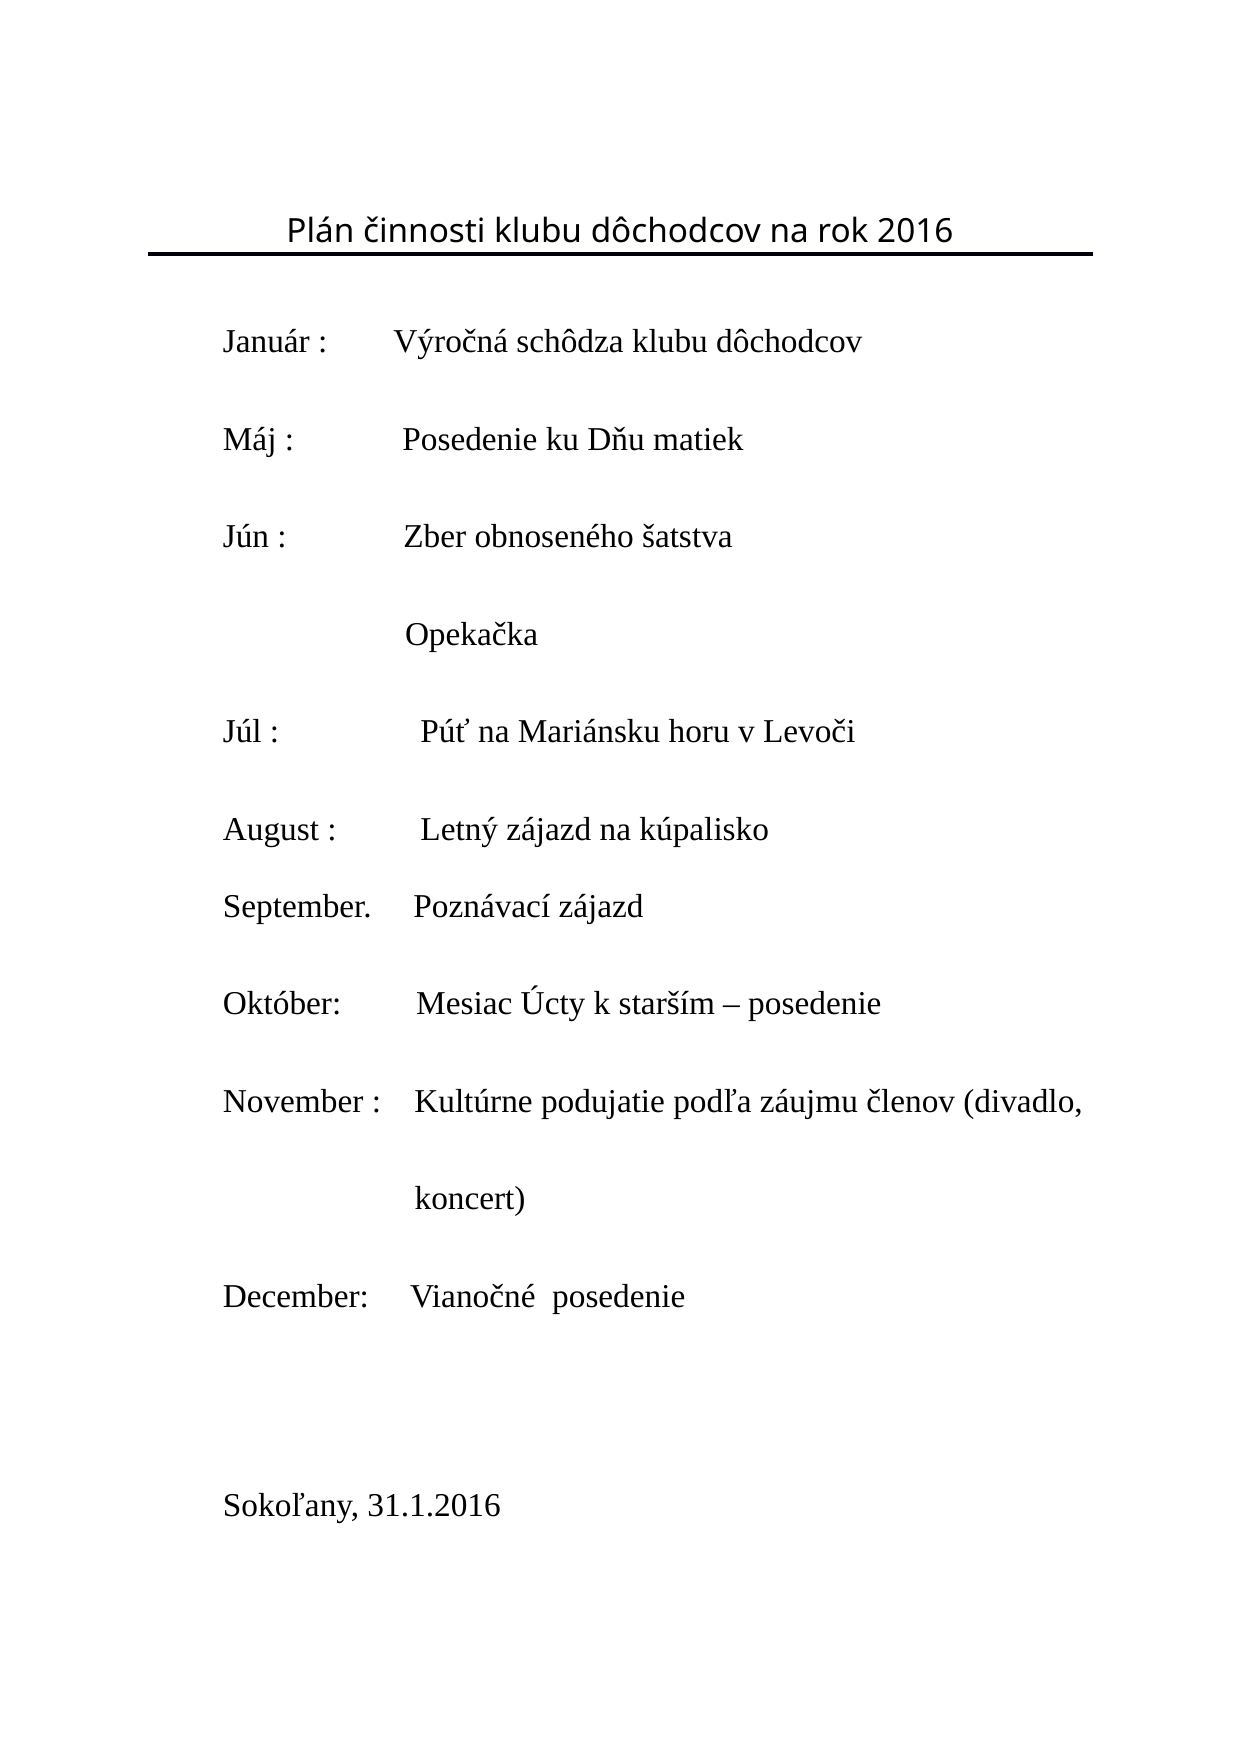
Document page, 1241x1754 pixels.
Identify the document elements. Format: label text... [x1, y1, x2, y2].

text Október: Mesiac Úcty k starším – posedenie [223, 983, 1093, 1022]
text Jún : Zber obnoseného šatstva [223, 517, 1093, 555]
text August : Letný zájazd na kúpalisko September. Poznávací zájazd [223, 809, 1093, 924]
text Júl : Púť na Mariánsku horu v Levoči [223, 712, 1093, 750]
text November : Kultúrne podujatie podľa záujmu členov (divadlo, [223, 1081, 1093, 1119]
text koncert) [223, 1178, 1093, 1217]
text Plán činnosti klubu dôchodcov na rok 2016 [148, 207, 1093, 252]
text Sokoľany, 31.1.2016 [148, 1485, 1093, 1523]
text Január : Výročná schôdza klubu dôchodcov [223, 322, 1093, 360]
text Opekačka [223, 614, 1093, 653]
text Máj : Posedenie ku Dňu matiek [223, 419, 1093, 458]
text December: Vianočné posedenie [223, 1276, 1093, 1314]
